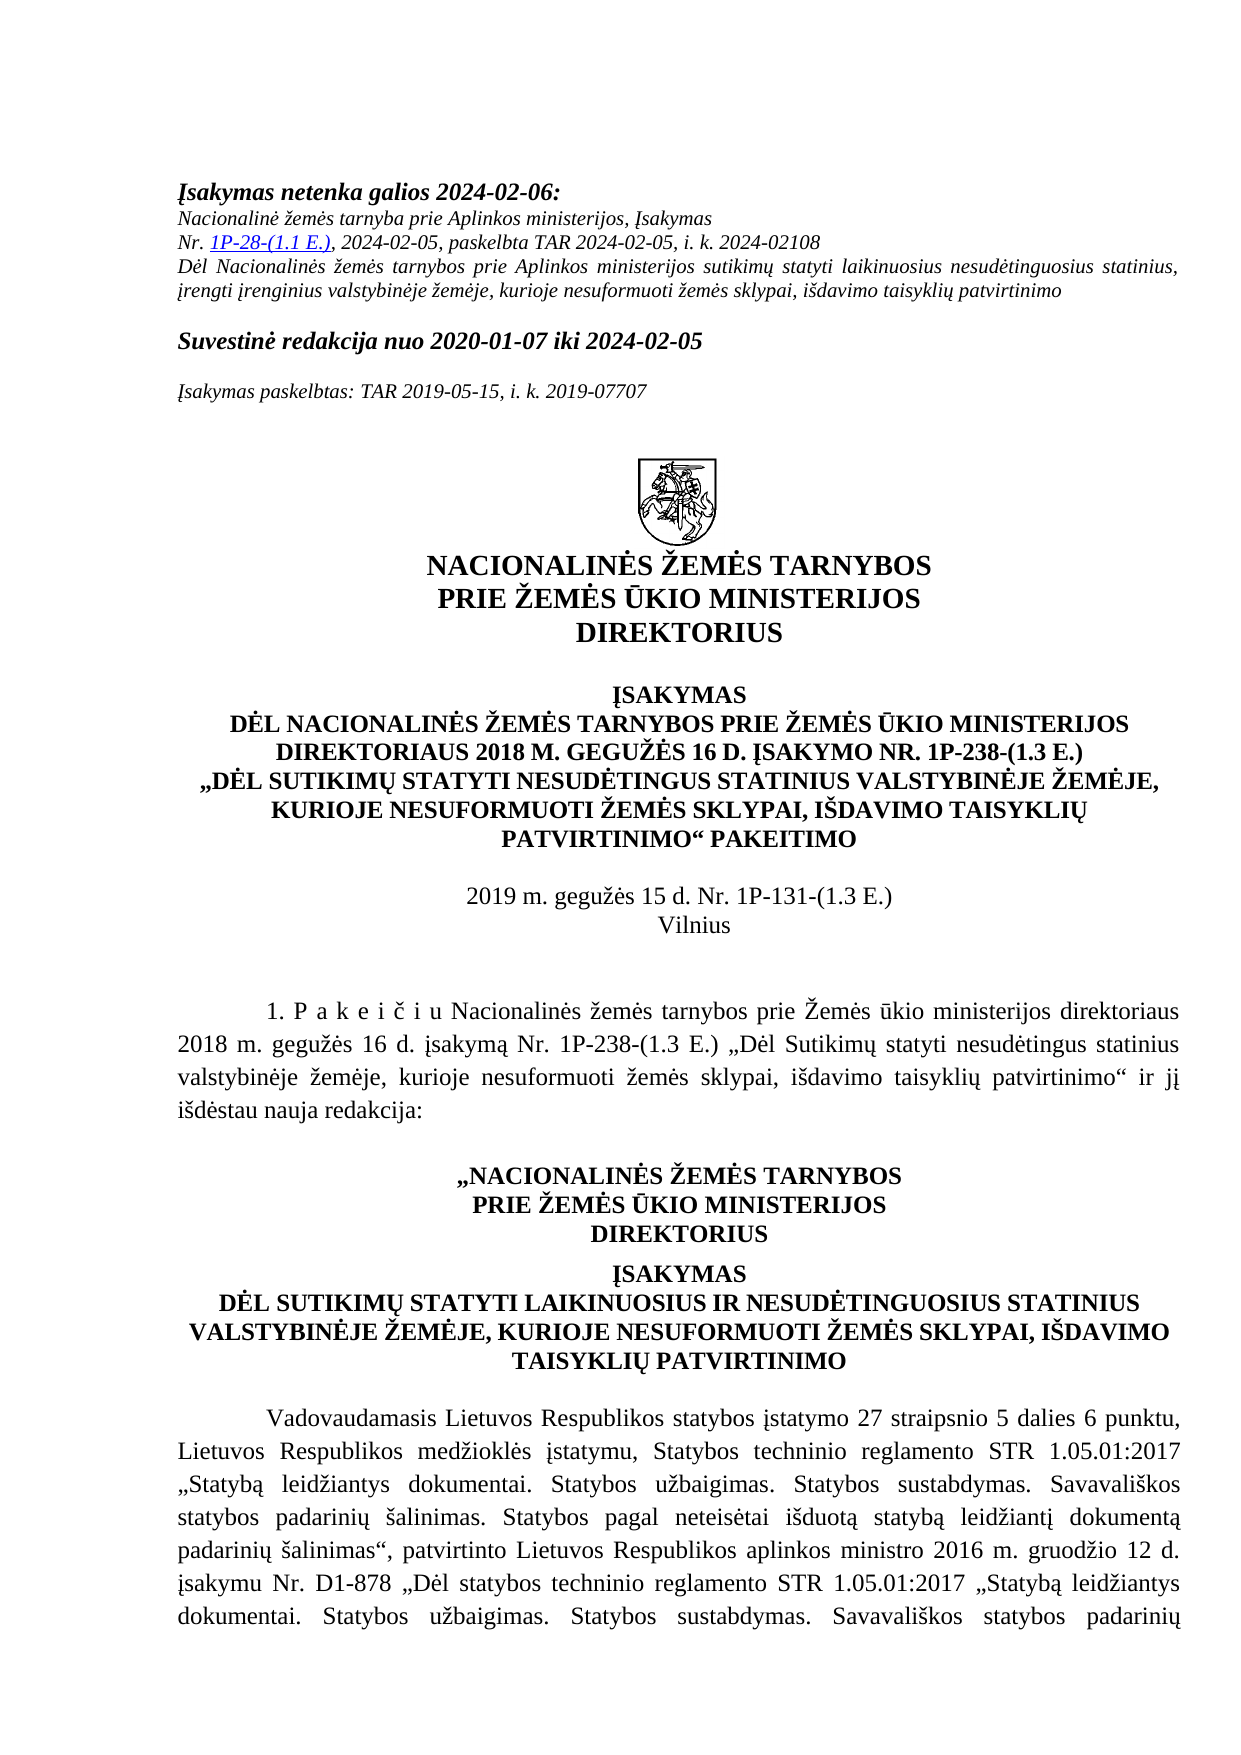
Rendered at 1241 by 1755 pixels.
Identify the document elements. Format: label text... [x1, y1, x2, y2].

text Nacionalinė žemės tarnyba prie Aplinkos ministerijos, Įsakymas [177, 206, 1181, 230]
text Vilnius [177, 910, 1211, 939]
text ĮSAKYMAS [177, 1259, 1181, 1288]
text „DĖL SUTIKIMŲ STATYTI NESUDĖTINGUS STATINIUS VALSTYBINĖJE ŽEMĖJE, kurioje nesuformuoti žemės sklypai, IŠDAVIMO TAISYKLIŲ PATVIRTINIMO“ PAKEITIMO [177, 766, 1181, 852]
text 1. P a k e i č i u Nacionalinės žemės tarnybos prie Žemės ūkio ministerijos direktoriaus 2018 m. gegužės 16 d. įsakymą Nr. 1P-238-(1.3 E.) „Dėl Sutikimų statyti nesudėtingus statinius valstybinėje žemėje, kurioje nesuformuoti žemės sklypai, išdavimo taisyklių patvirtinimo“ ir jį išdėstau nauja redakcija: [177, 996, 1181, 1124]
text 2019 m. gegužės 15 d. Nr. 1P-131-(1.3 E.) [177, 881, 1181, 910]
text DĖL NACIONALINĖS ŽEMĖS TARNYBOS PRIE ŽEMĖS ŪKIO MINISTERIJOS DIREKTORIAUS 2018 m. gegužės 16 d. įsakymo Nr. 1P-238-(1.3 E.) [177, 709, 1181, 766]
text Įsakymas netenka galios 2024-02-06: [177, 177, 1181, 206]
text „NACIONALINĖS ŽEMĖS TARNYBOS [177, 1161, 1181, 1190]
text DIREKTORIUS [177, 1219, 1181, 1247]
text Įsakymas paskelbtas: TAR 2019-05-15, i. k. 2019-07707 [177, 379, 1181, 403]
text Suvestinė redakcija nuo 2020-01-07 iki 2024-02-05 [177, 326, 1181, 355]
text DIREKTORIUS [177, 615, 1181, 649]
text PRIE ŽEMĖS ŪKIO MINISTERIJOS [177, 582, 1181, 615]
text PRIE ŽEMĖS ŪKIO MINISTERIJOS [177, 1190, 1181, 1219]
text Dėl Nacionalinės žemės tarnybos prie Aplinkos ministerijos sutikimų statyti laikinuosius nesudėtinguosius statinius, įrengti įrenginius valstybinėje žemėje, kurioje nesuformuoti žemės sklypai, išdavimo taisyklių patvirtinimo [177, 254, 1181, 302]
text NACIONALINĖS ŽEMĖS TARNYBOS [177, 548, 1181, 582]
text Nr. 1P-28-(1.1 E.), 2024-02-05, paskelbta TAR 2024-02-05, i. k. 2024-02108 [177, 230, 1181, 254]
text ĮSAKYMAS [177, 680, 1181, 709]
text Vadovaudamasis Lietuvos Respublikos statybos įstatymo 27 straipsnio 5 dalies 6 punktu, Lietuvos Respublikos medžioklės įstatymu, Statybos techninio reglamento STR 1.05.01:2017 „Statybą leidžiantys dokumentai. Statybos užbaigimas. Statybos sustabdymas. Savavališkos statybos padarinių šalinimas. Statybos pagal neteisėtai išduotą statybą leidžiantį dokumentą padarinių šalinimas“, patvirtinto Lietuvos Respublikos aplinkos ministro 2016 m. gruodžio 12 d. įsakymu Nr. D1-878 „Dėl statybos techninio reglamento STR 1.05.01:2017 „Statybą leidžiantys dokumentai. Statybos užbaigimas. Statybos sustabdymas. Savavališkos statybos padarinių [177, 1403, 1181, 1630]
text DĖL SUTIKIMŲ STATYTI laikinuosius ir NESUDĖTINGUosius STATINIUS VALSTYBINĖJE ŽEMĖJE, kurioje nesuformuoti žemės sklypai, IŠDAVIMO TAISYKLIŲ PATVIRTINIMO [177, 1288, 1181, 1374]
